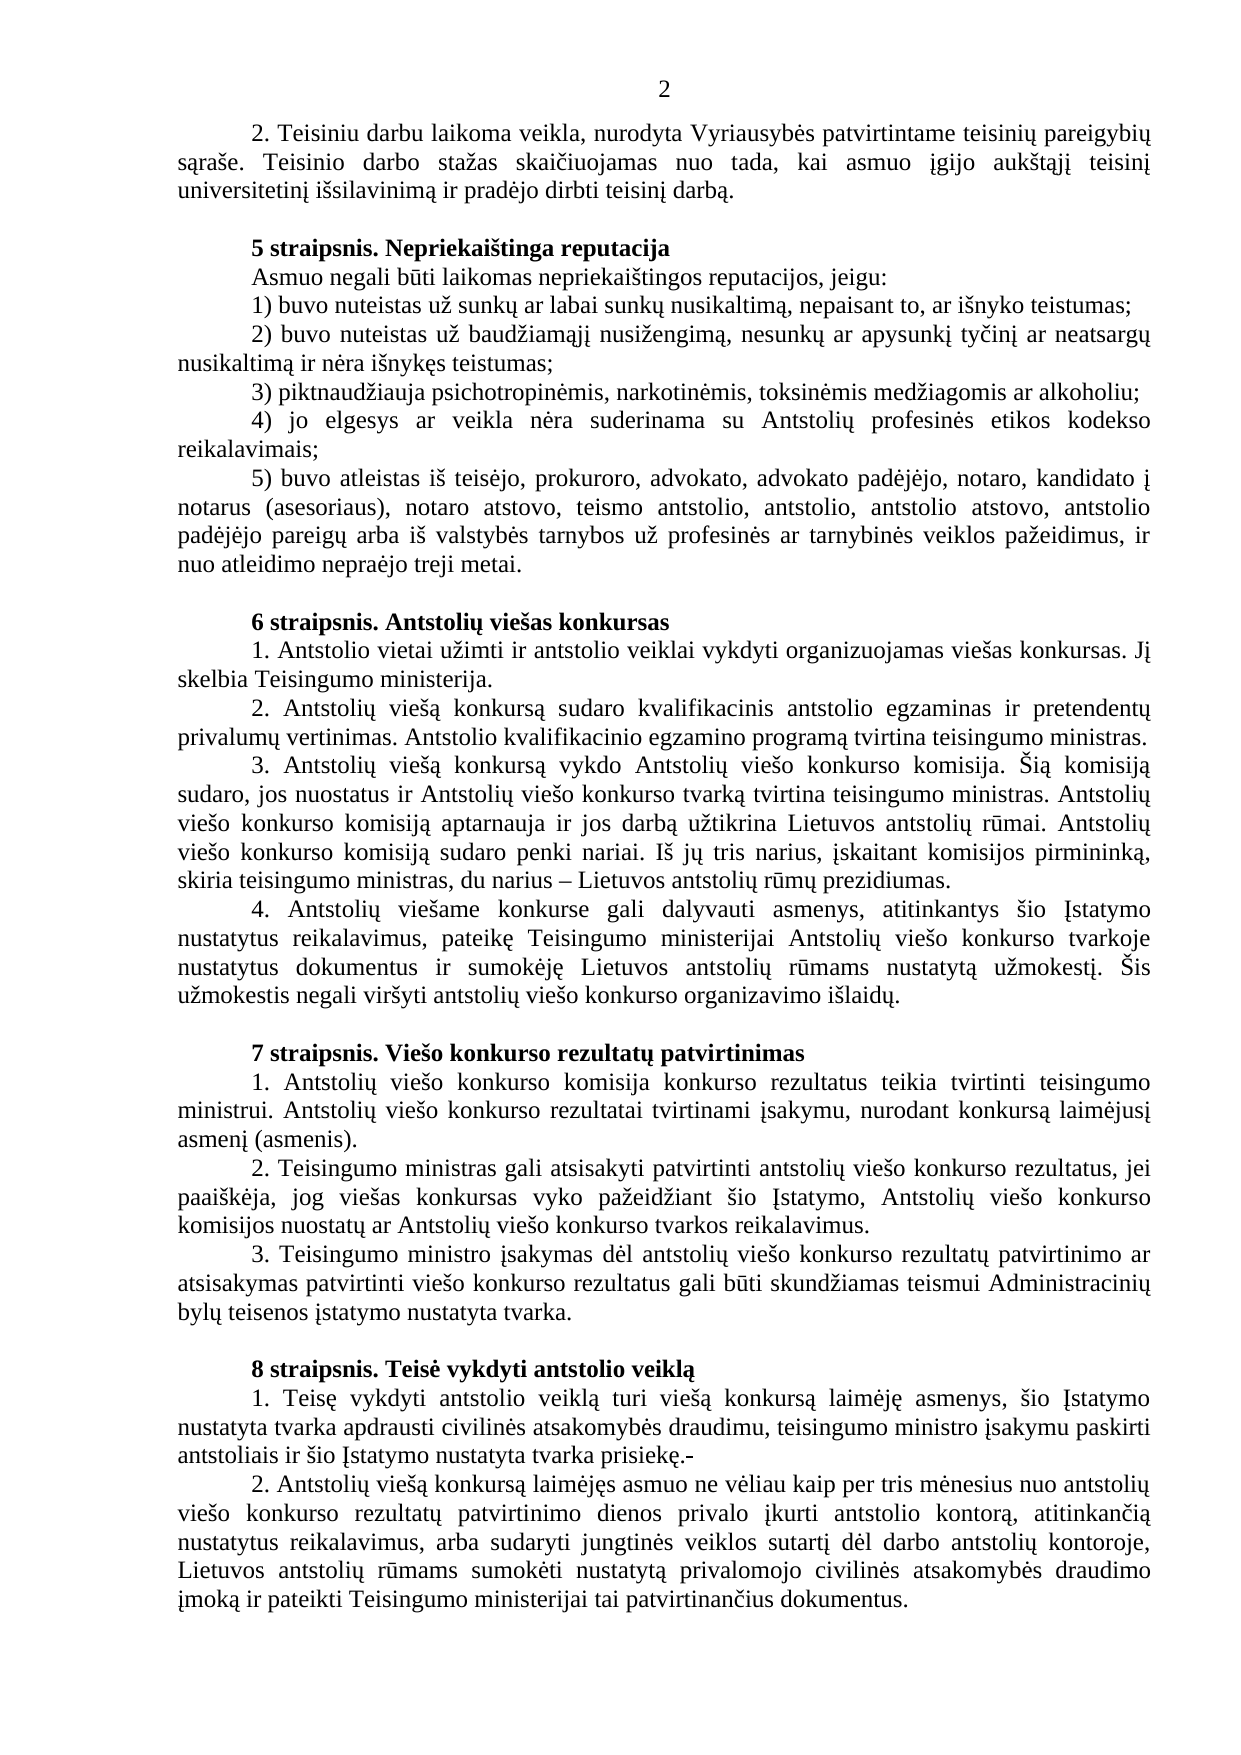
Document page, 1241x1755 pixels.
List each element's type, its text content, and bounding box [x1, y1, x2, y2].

text 4) jo elgesys ar veikla nėra suderinama su Antstolių profesinės etikos kodekso reikalavimais; [177, 406, 1152, 463]
text 2. Antstolių viešą konkursą laimėjęs asmuo ne vėliau kaip per tris mėnesius nuo antstolių viešo konkurso rezultatų patvirtinimo dienos privalo įkurti antstolio kontorą, atitinkančią nustatytus reikalavimus, arba sudaryti jungtinės veiklos sutartį dėl darbo antstolių kontoroje, Lietuvos antstolių rūmams sumokėti nustatytą privalomojo civilinės atsakomybės draudimo įmoką ir pateikti Teisingumo ministerijai tai patvirtinančius dokumentus. [177, 1469, 1152, 1613]
text 6 straipsnis. Antstolių viešas konkursas [177, 607, 1152, 636]
text 3. Teisingumo ministro įsakymas dėl antstolių viešo konkurso rezultatų patvirtinimo ar atsisakymas patvirtinti viešo konkurso rezultatus gali būti skundžiamas teismui Administracinių bylų teisenos įstatymo nustatyta tvarka. [177, 1239, 1152, 1326]
text 4. Antstolių viešame konkurse gali dalyvauti asmenys, atitinkantys šio Įstatymo nustatytus reikalavimus, pateikę Teisingumo ministerijai Antstolių viešo konkurso tvarkoje nustatytus dokumentus ir sumokėję Lietuvos antstolių rūmams nustatytą užmokestį. Šis užmokestis negali viršyti antstolių viešo konkurso organizavimo išlaidų. [177, 894, 1152, 1009]
text 5 straipsnis. Nepriekaištinga reputacija [177, 233, 1152, 262]
text 3. Antstolių viešą konkursą vykdo Antstolių viešo konkurso komisija. Šią komisiją sudaro, jos nuostatus ir Antstolių viešo konkurso tvarką tvirtina teisingumo ministras. Antstolių viešo konkurso komisiją aptarnauja ir jos darbą užtikrina Lietuvos antstolių rūmai. Antstolių viešo konkurso komisiją sudaro penki nariai. Iš jų tris narius, įskaitant komisijos pirmininką, skiria teisingumo ministras, du narius – Lietuvos antstolių rūmų prezidiumas. [177, 751, 1152, 894]
text 1. Antstolių viešo konkurso komisija konkurso rezultatus teikia tvirtinti teisingumo ministrui. Antstolių viešo konkurso rezultatai tvirtinami įsakymu, nurodant konkursą laimėjusį asmenį (asmenis). [177, 1067, 1152, 1153]
text 1. Antstolio vietai užimti ir antstolio veiklai vykdyti organizuojamas viešas konkursas. Jį skelbia Teisingumo ministerija. [177, 636, 1152, 693]
text 3) piktnaudžiauja psichotropinėmis, narkotinėmis, toksinėmis medžiagomis ar alkoholiu; [177, 377, 1152, 406]
text 2. Teisingumo ministras gali atsisakyti patvirtinti antstolių viešo konkurso rezultatus, jei paaiškėja, jog viešas konkursas vyko pažeidžiant šio Įstatymo, Antstolių viešo konkurso komisijos nuostatų ar Antstolių viešo konkurso tvarkos reikalavimus. [177, 1153, 1152, 1239]
text 2. Antstolių viešą konkursą sudaro kvalifikacinis antstolio egzaminas ir pretendentų privalumų vertinimas. Antstolio kvalifikacinio egzamino programą tvirtina teisingumo ministras. [177, 693, 1152, 751]
text 1. Teisę vykdyti antstolio veiklą turi viešą konkursą laimėję asmenys, šio Įstatymo nustatyta tvarka apdrausti civilinės atsakomybės draudimu, teisingumo ministro įsakymu paskirti antstoliais ir šio Įstatymo nustatyta tvarka prisiekę. [177, 1383, 1152, 1469]
text 8 straipsnis. Teisė vykdyti antstolio veiklą [177, 1354, 1152, 1383]
text 2. Teisiniu darbu laikoma veikla, nurodyta Vyriausybės patvirtintame teisinių pareigybių sąraše. Teisinio darbo stažas skaičiuojamas nuo tada, kai asmuo įgijo aukštąjį teisinį universitetinį išsilavinimą ir pradėjo dirbti teisinį darbą. [177, 118, 1152, 204]
text 1) buvo nuteistas už sunkų ar labai sunkų nusikaltimą, nepaisant to, ar išnyko teistumas; [177, 291, 1152, 319]
text 7 straipsnis. Viešo konkurso rezultatų patvirtinimas [177, 1038, 1152, 1067]
text Asmuo negali būti laikomas nepriekaištingos reputacijos, jeigu: [177, 262, 1152, 291]
text 5) buvo atleistas iš teisėjo, prokuroro, advokato, advokato padėjėjo, notaro, kandidato į notarus (asesoriaus), notaro atstovo, teismo antstolio, antstolio, antstolio atstovo, antstolio padėjėjo pareigų arba iš valstybės tarnybos už profesinės ar tarnybinės veiklos pažeidimus, ir nuo atleidimo nepraėjo treji metai. [177, 463, 1152, 578]
text 2) buvo nuteistas už baudžiamąjį nusižengimą, nesunkų ar apysunkį tyčinį ar neatsargų nusikaltimą ir nėra išnykęs teistumas; [177, 319, 1152, 377]
